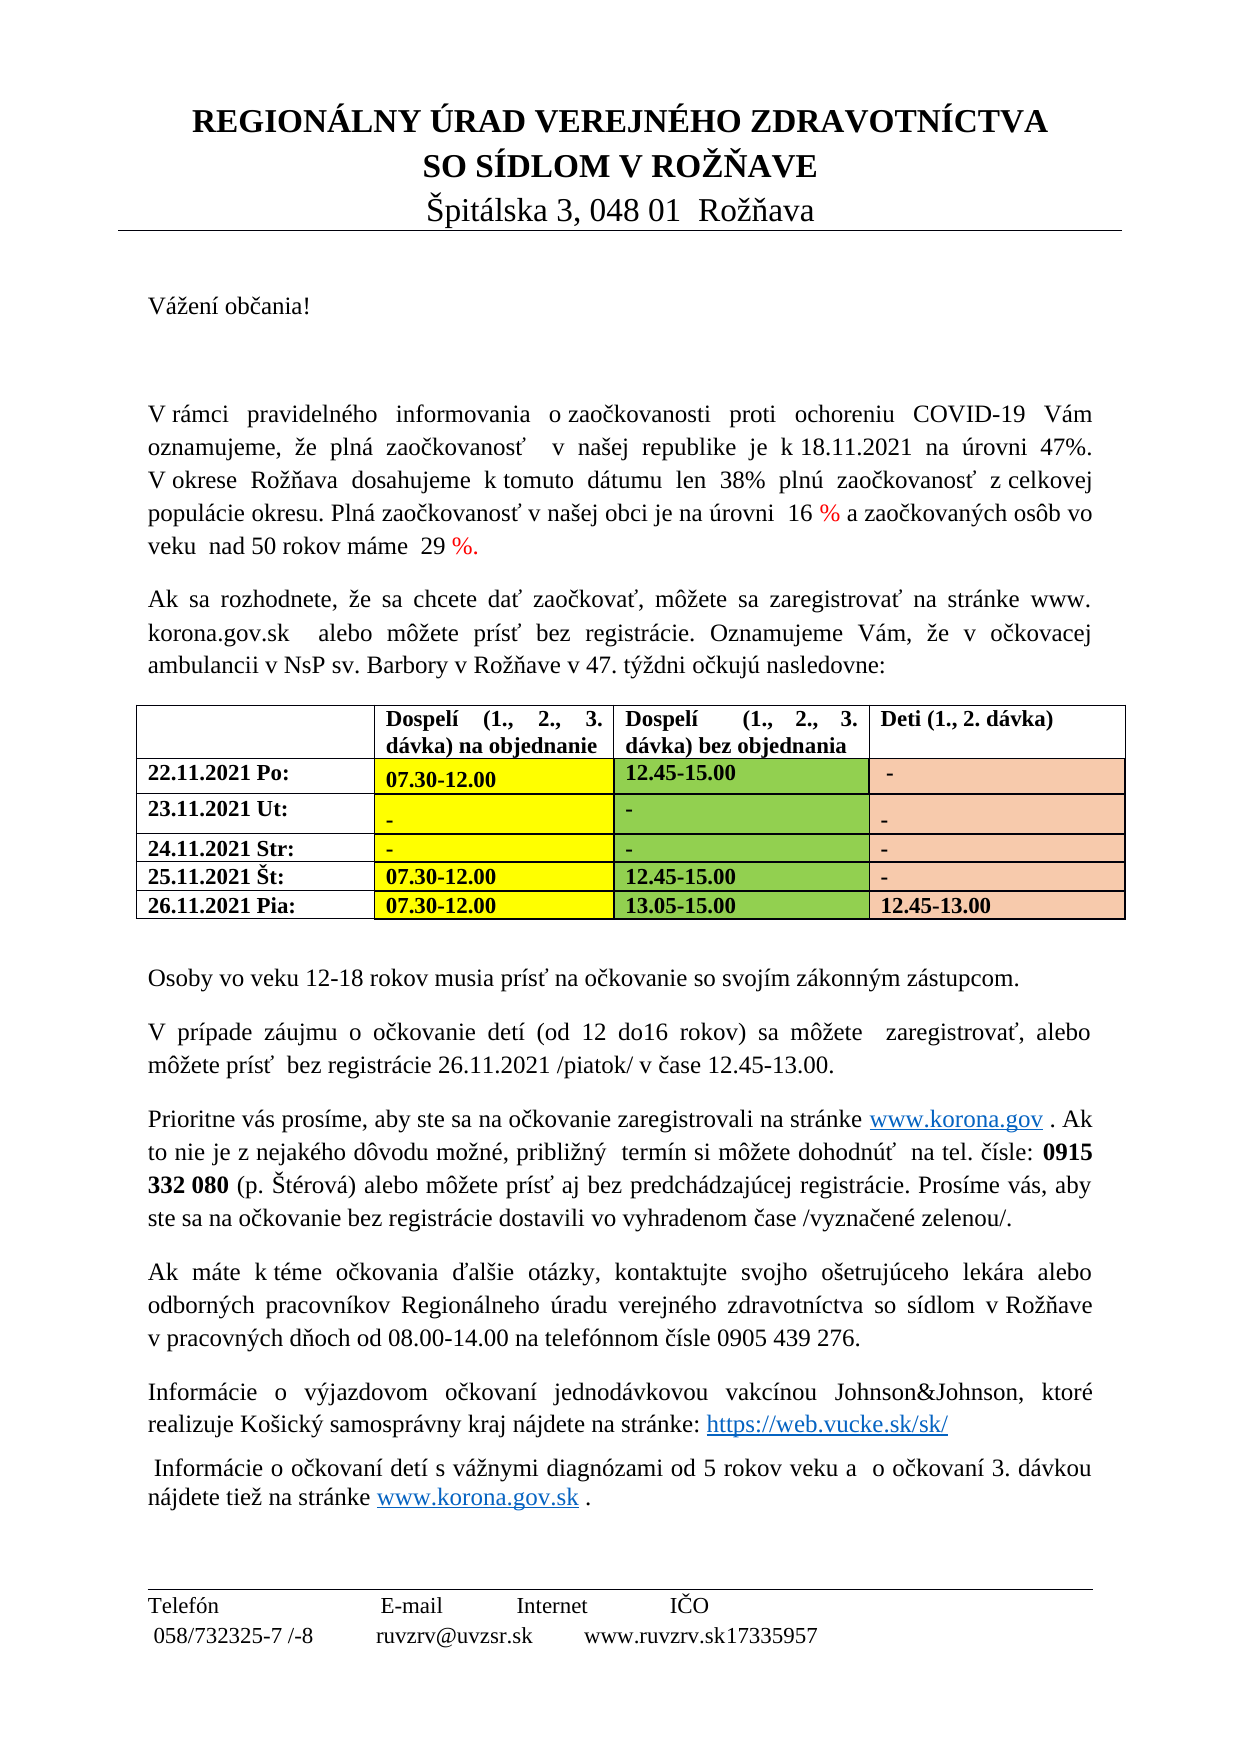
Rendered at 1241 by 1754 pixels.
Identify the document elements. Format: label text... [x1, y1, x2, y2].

table_cell - [615, 795, 869, 833]
table_cell 24.11.2021 Str: [137, 834, 374, 861]
text Regionálny úrad verejného zdravotníctva [118, 102, 1122, 140]
table_cell - [870, 835, 1124, 861]
table_cell 26.11.2021 Pia: [137, 891, 374, 918]
table_cell 22.11.2021 Po: [137, 759, 374, 793]
table_header Deti (1., 2. dávka) [870, 706, 1125, 758]
text V rámci pravidelného informovania o zaočkovanosti proti ochoreniu COVID-19 Vám oznamujeme, že plná zaočkovanosť v našej republike je k 18.11.2021 na úrovni 47%. V okrese Rožňava dosahujeme k tomuto dátumu len 38% plnú zaočkovanosť z celkovej populácie okresu. Plná zaočkovanosť v našej obci je na úrovni 16 % a zaočkovaných osôb vo veku nad 50 rokov máme 29 %. [148, 399, 1093, 559]
table_cell - [375, 795, 613, 833]
table_cell 12.45-13.00 [870, 892, 1124, 918]
text Osoby vo veku 12-18 rokov musia prísť na očkovanie so svojím zákonným zástupcom. [148, 963, 1093, 992]
table_header Dospelí (1., 2., 3. dávka) na objednanie [375, 706, 613, 758]
table_cell - [375, 835, 613, 861]
text Informácie o očkovaní detí s vážnymi diagnózami od 5 rokov veku a o očkovaní 3. dávkou nájdete tiež na stránke www.korona.gov.sk . [148, 1453, 1093, 1511]
table_cell 23.11.2021 Ut: [137, 794, 374, 833]
table_cell - [870, 795, 1124, 833]
table_cell - [870, 759, 1124, 793]
table_cell - [615, 835, 869, 861]
text Prioritne vás prosíme, aby ste sa na očkovanie zaregistrovali na stránke www.korona.gov . Ak to nie je z nejakého dôvodu možné, približný termín si môžete dohodnúť na tel. čísle: 0915 332 080 (p. Štérová) alebo môžete prísť aj bez predchádzajúcej registrácie. Prosíme vás, aby ste sa na očkovanie bez registrácie dostavili vo vyhradenom čase /vyznačené zelenou/. [148, 1104, 1093, 1232]
text Ak sa rozhodnete, že sa chcete dať zaočkovať, môžete sa zaregistrovať na stránke www. korona.gov.sk alebo môžete prísť bez registrácie. Oznamujeme Vám, že v očkovacej ambulancii v NsP sv. Barbory v Rožňave v 47. týždni očkujú nasledovne: [148, 584, 1093, 679]
table_cell 07.30-12.00 [375, 759, 613, 793]
text Informácie o výjazdovom očkovaní jednodávkovou vakcínou Johnson&Johnson, ktoré realizuje Košický samosprávny kraj nájdete na stránke: https://web.vucke.sk/sk/ [148, 1377, 1093, 1438]
table_cell - [870, 863, 1124, 890]
table_cell 25.11.2021 Št: [137, 862, 374, 890]
table_header Dospelí (1., 2., 3. dávka) bez objednania [614, 706, 869, 758]
table_cell 12.45-15.00 [615, 863, 869, 890]
table_cell 07.30-12.00 [375, 863, 613, 890]
table_cell 12.45-15.00 [615, 759, 868, 793]
table_cell 13.05-15.00 [615, 892, 869, 918]
text Špitálska 3, 048 01 Rožňava [118, 190, 1122, 230]
table_header [137, 706, 374, 758]
text V prípade záujmu o očkovanie detí (od 12 do16 rokov) sa môžete zaregistrovať, alebo môžete prísť bez registrácie 26.11.2021 /piatok/ v čase 12.45-13.00. [148, 1017, 1093, 1079]
text Vážení občania! [148, 291, 1093, 320]
text Ak máte k téme očkovania ďalšie otázky, kontaktujte svojho ošetrujúceho lekára alebo odborných pracovníkov Regionálneho úradu verejného zdravotníctva so sídlom v Rožňave v pracovných dňoch od 08.00-14.00 na telefónnom čísle 0905 439 276. [148, 1257, 1093, 1351]
text so sídlom v Rožňave [118, 146, 1122, 184]
table_cell 07.30-12.00 [375, 892, 613, 918]
